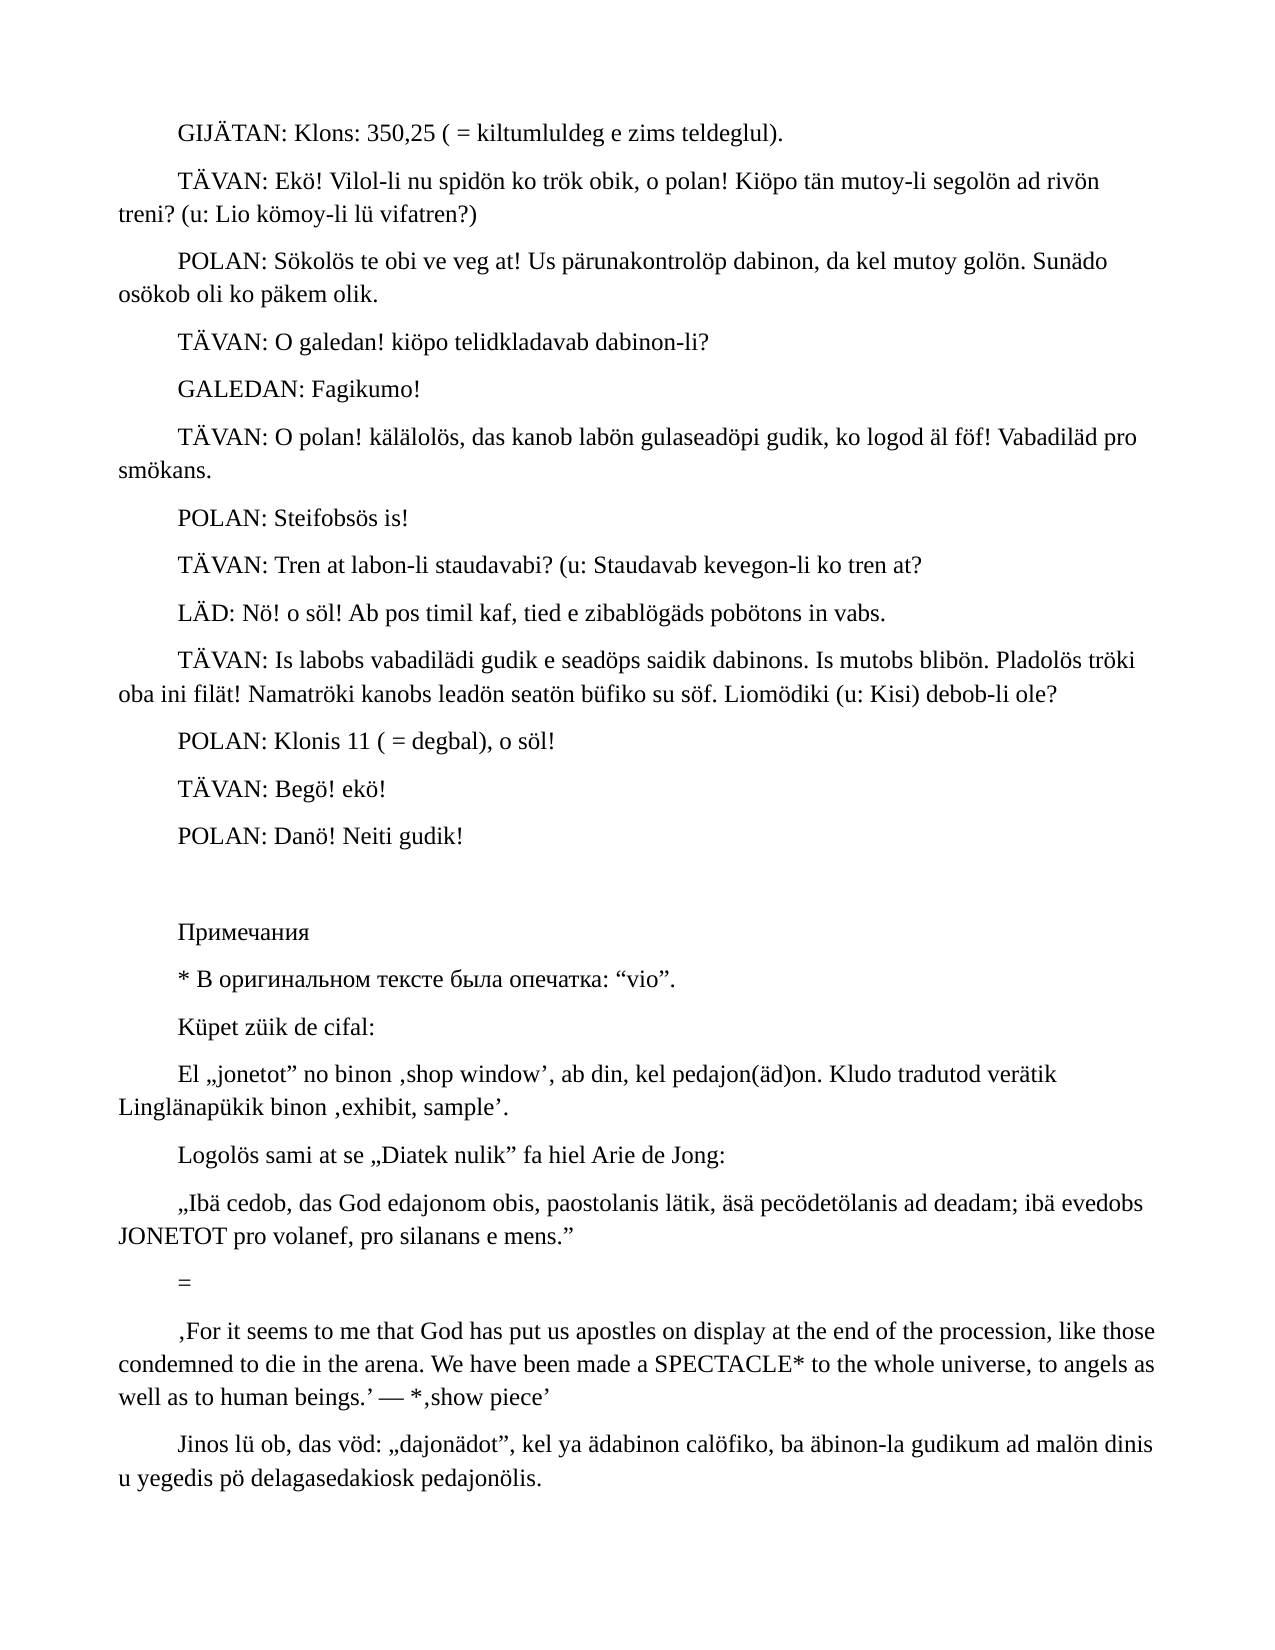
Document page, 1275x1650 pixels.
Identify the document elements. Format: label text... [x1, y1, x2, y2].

text TÄVAN: Is labobs vabadilädi gudik e seadöps saidik dabinons. Is mutobs blibön. Pladolös tröki oba ini filät! Namatröki kanobs leadön seatön büfiko su söf. Liomödiki (u: Kisi) debob-li ole? [118, 646, 1157, 707]
text TÄVAN: O polan! kälälolös, das kanob labön gulaseadöpi gudik, ko logod äl föf! Vabadiläd pro smökans. [118, 422, 1157, 484]
text Küpet züik de cifal: [118, 1012, 1157, 1041]
text TÄVAN: Ekö! Vilol-li nu spidön ko trök obik, o polan! Kiöpo tän mutoy-li segolön ad rivön treni? (u: Lio kömoy-li lü vifatren?) [118, 166, 1157, 227]
text Jinos lü ob, das vöd: „dajonädot”, kel ya ädabinon calöfiko, ba äbinon-la gudikum ad malön dinis u yegedis pö delagasedakiosk pedajonölis. [118, 1429, 1157, 1491]
text ‚For it seems to me that God has put us apostles on display at the end of the procession, like those condemned to die in the arena. We have been made a SPECTACLE* to the whole universe, to angels as well as to human beings.’ — *‚show piece’ [118, 1316, 1157, 1411]
text TÄVAN: O galedan! kiöpo telidkladavab dabinon-li? [118, 327, 1157, 356]
text TÄVAN: Tren at labon-li staudavabi? (u: Staudavab kevegon-li ko tren at? [118, 550, 1157, 579]
text El „jonetot” no binon ‚shop window’, ab din, kel pedajon(äd)on. Kludo tradutod verätik Linglänapükik binon ‚exhibit, sample’. [118, 1059, 1157, 1121]
text TÄVAN: Begö! ekö! [118, 774, 1157, 803]
text GIJÄTAN: Klons: 350,25 ( = kiltumluldeg e zims teldeglul). [118, 118, 1157, 147]
text POLAN: Sökolös te obi ve veg at! Us pärunakontrolöp dabinon, da kel mutoy golön. Sunädo osökob oli ko päkem olik. [118, 246, 1157, 308]
text POLAN: Klonis 11 ( = degbal), o söl! [118, 726, 1157, 755]
text POLAN: Danö! Neiti gudik! [118, 821, 1157, 850]
text * В оригинальном тексте была опечатка: “vio”. [118, 964, 1157, 993]
text POLAN: Steifobsös is! [118, 503, 1157, 532]
text Logolös sami at se „Diatek nulik” fa hiel Arie de Jong: [118, 1140, 1157, 1169]
text Примечания [118, 917, 1157, 945]
text LÄD: Nö! o söl! Ab pos timil kaf, tied e zibablögäds pobötons in vabs. [118, 598, 1157, 627]
text GALEDAN: Fagikumo! [118, 374, 1157, 403]
text „Ibä cedob, das God edajonom obis, paostolanis lätik, äsä pecödetölanis ad deadam; ibä evedobs JONETOT pro volanef, pro silanans e mens.” [118, 1188, 1157, 1249]
text = [118, 1268, 1157, 1297]
